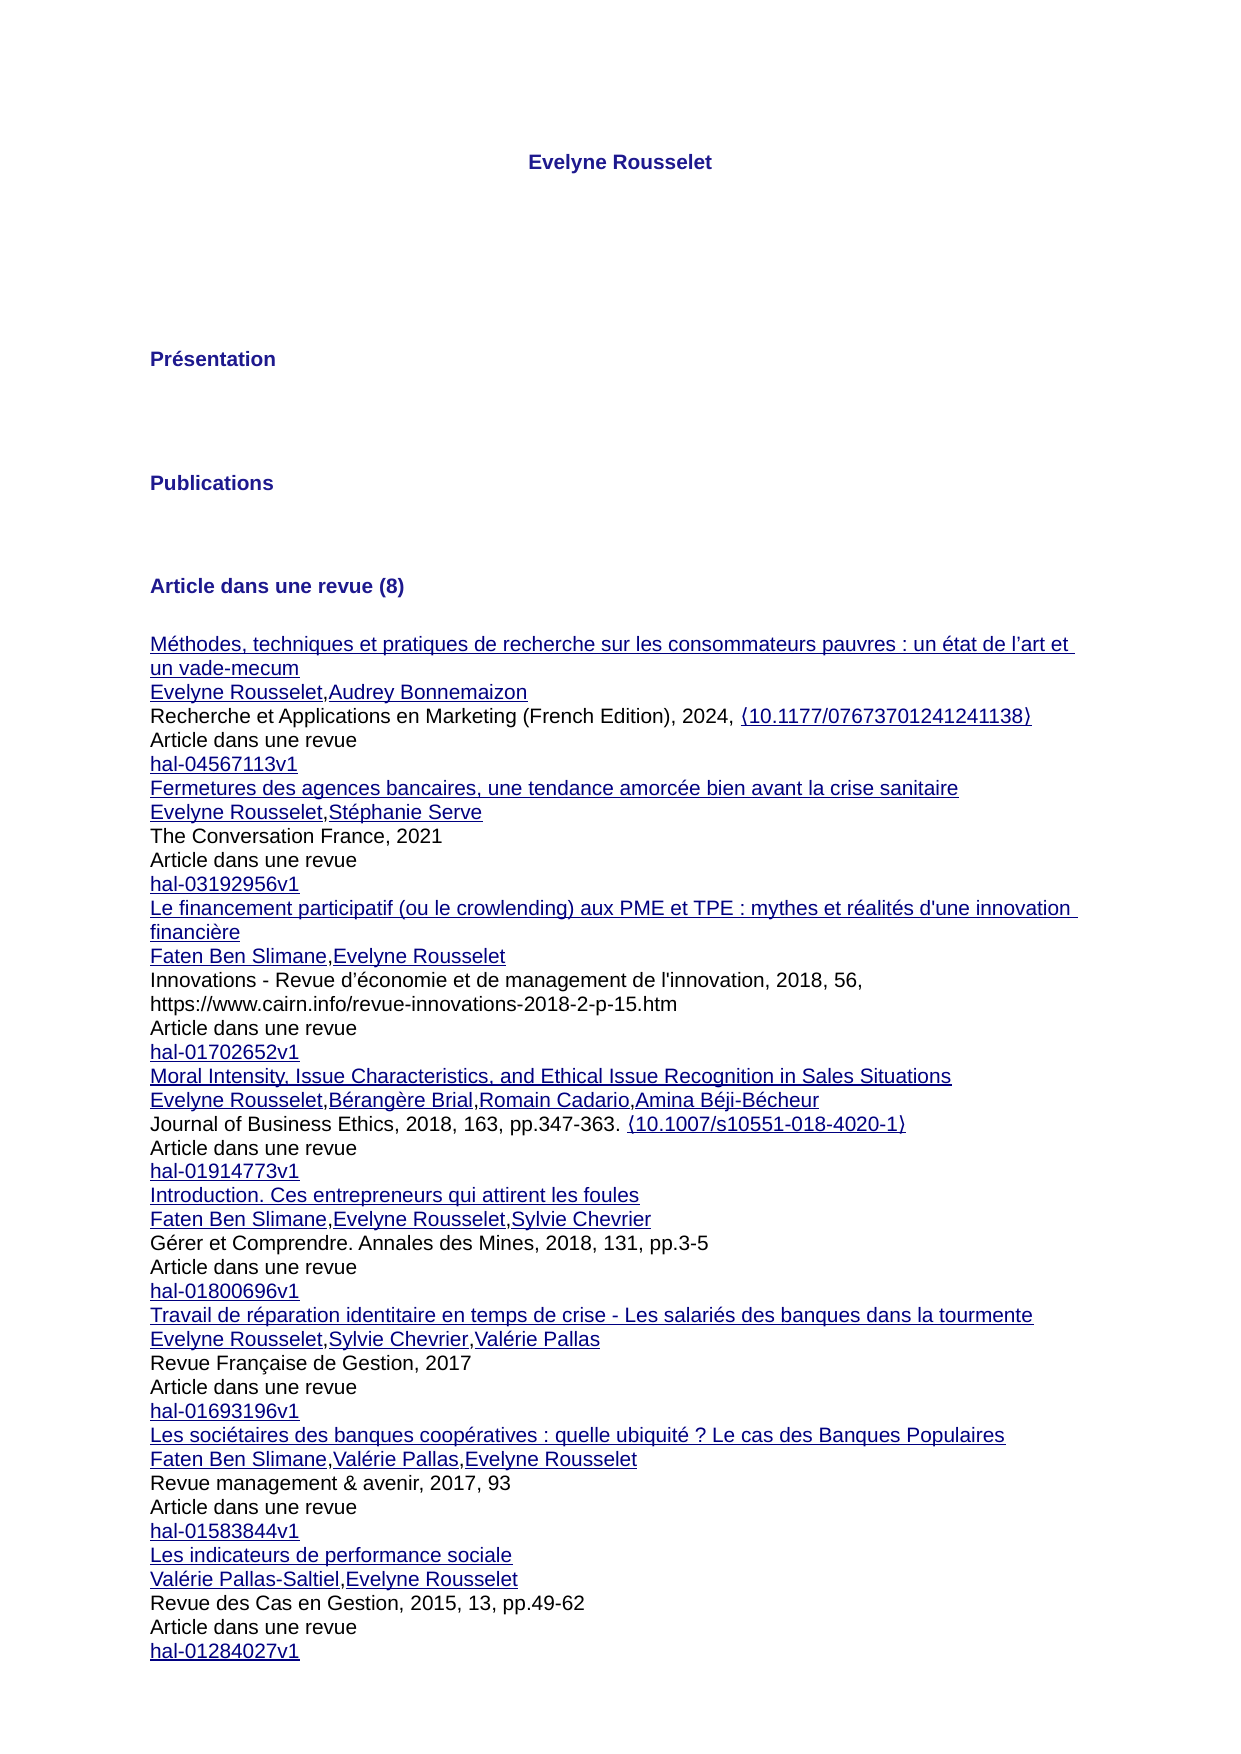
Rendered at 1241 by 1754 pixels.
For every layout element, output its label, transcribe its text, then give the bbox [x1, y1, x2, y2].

table_cell Les indicateurs de performance sociale Valérie Pallas-Saltiel,Evelyne Rousselet Revue des Cas en Gestion, 2015, 13, pp.49-62 Article dans une revue hal-01284027v1 [150, 1543, 1090, 1662]
subtitle Article dans une revue (8) [150, 574, 1090, 598]
table_cell Introduction. Ces entrepreneurs qui attirent les foules Faten Ben Slimane,Evelyne Rousselet,Sylvie Chevrier Gérer et Comprendre. Annales des Mines, 2018, 131, pp.3-5 Article dans une revue hal-01800696v1 [150, 1183, 1090, 1303]
subtitle Publications [150, 471, 1090, 495]
subtitle Présentation [150, 347, 1090, 371]
table_cell Moral Intensity, Issue Characteristics, and Ethical Issue Recognition in Sales Situations Evelyne Rousselet,Bérangère Brial,Romain Cadario,Amina Béji-Bécheur Journal of Business Ethics, 2018, 163, pp.347-363. ⟨10.1007/s10551-018-4020-1⟩ Article dans une revue hal-01914773v1 [150, 1064, 1090, 1183]
table_cell Le financement participatif (ou le crowlending) aux PME et TPE : mythes et réalités d'une innovation financière Faten Ben Slimane,Evelyne Rousselet Innovations - Revue d’économie et de management de l'innovation, 2018, 56, https://www.cairn.info/revue-innovations-2018-2-p-15.htm Article dans une revue hal-01702652v1 [150, 896, 1090, 1063]
subtitle Evelyne Rousselet [150, 150, 1090, 174]
table_cell Les sociétaires des banques coopératives : quelle ubiquité ? Le cas des Banques Populaires Faten Ben Slimane,Valérie Pallas,Evelyne Rousselet Revue management & avenir, 2017, 93 Article dans une revue hal-01583844v1 [150, 1423, 1090, 1543]
table_cell Fermetures des agences bancaires, une tendance amorcée bien avant la crise sanitaire Evelyne Rousselet,Stéphanie Serve The Conversation France, 2021 Article dans une revue hal-03192956v1 [150, 776, 1090, 896]
table_header Méthodes, techniques et pratiques de recherche sur les consommateurs pauvres : un état de l’art et un vade-mecum Evelyne Rousselet,Audrey Bonnemaizon Recherche et Applications en Marketing (French Edition), 2024, ⟨10.1177/07673701241241138⟩ Article dans une revue hal-04567113v1 [150, 632, 1090, 776]
table_cell Travail de réparation identitaire en temps de crise - Les salariés des banques dans la tourmente Evelyne Rousselet,Sylvie Chevrier,Valérie Pallas Revue Française de Gestion, 2017 Article dans une revue hal-01693196v1 [150, 1303, 1090, 1423]
